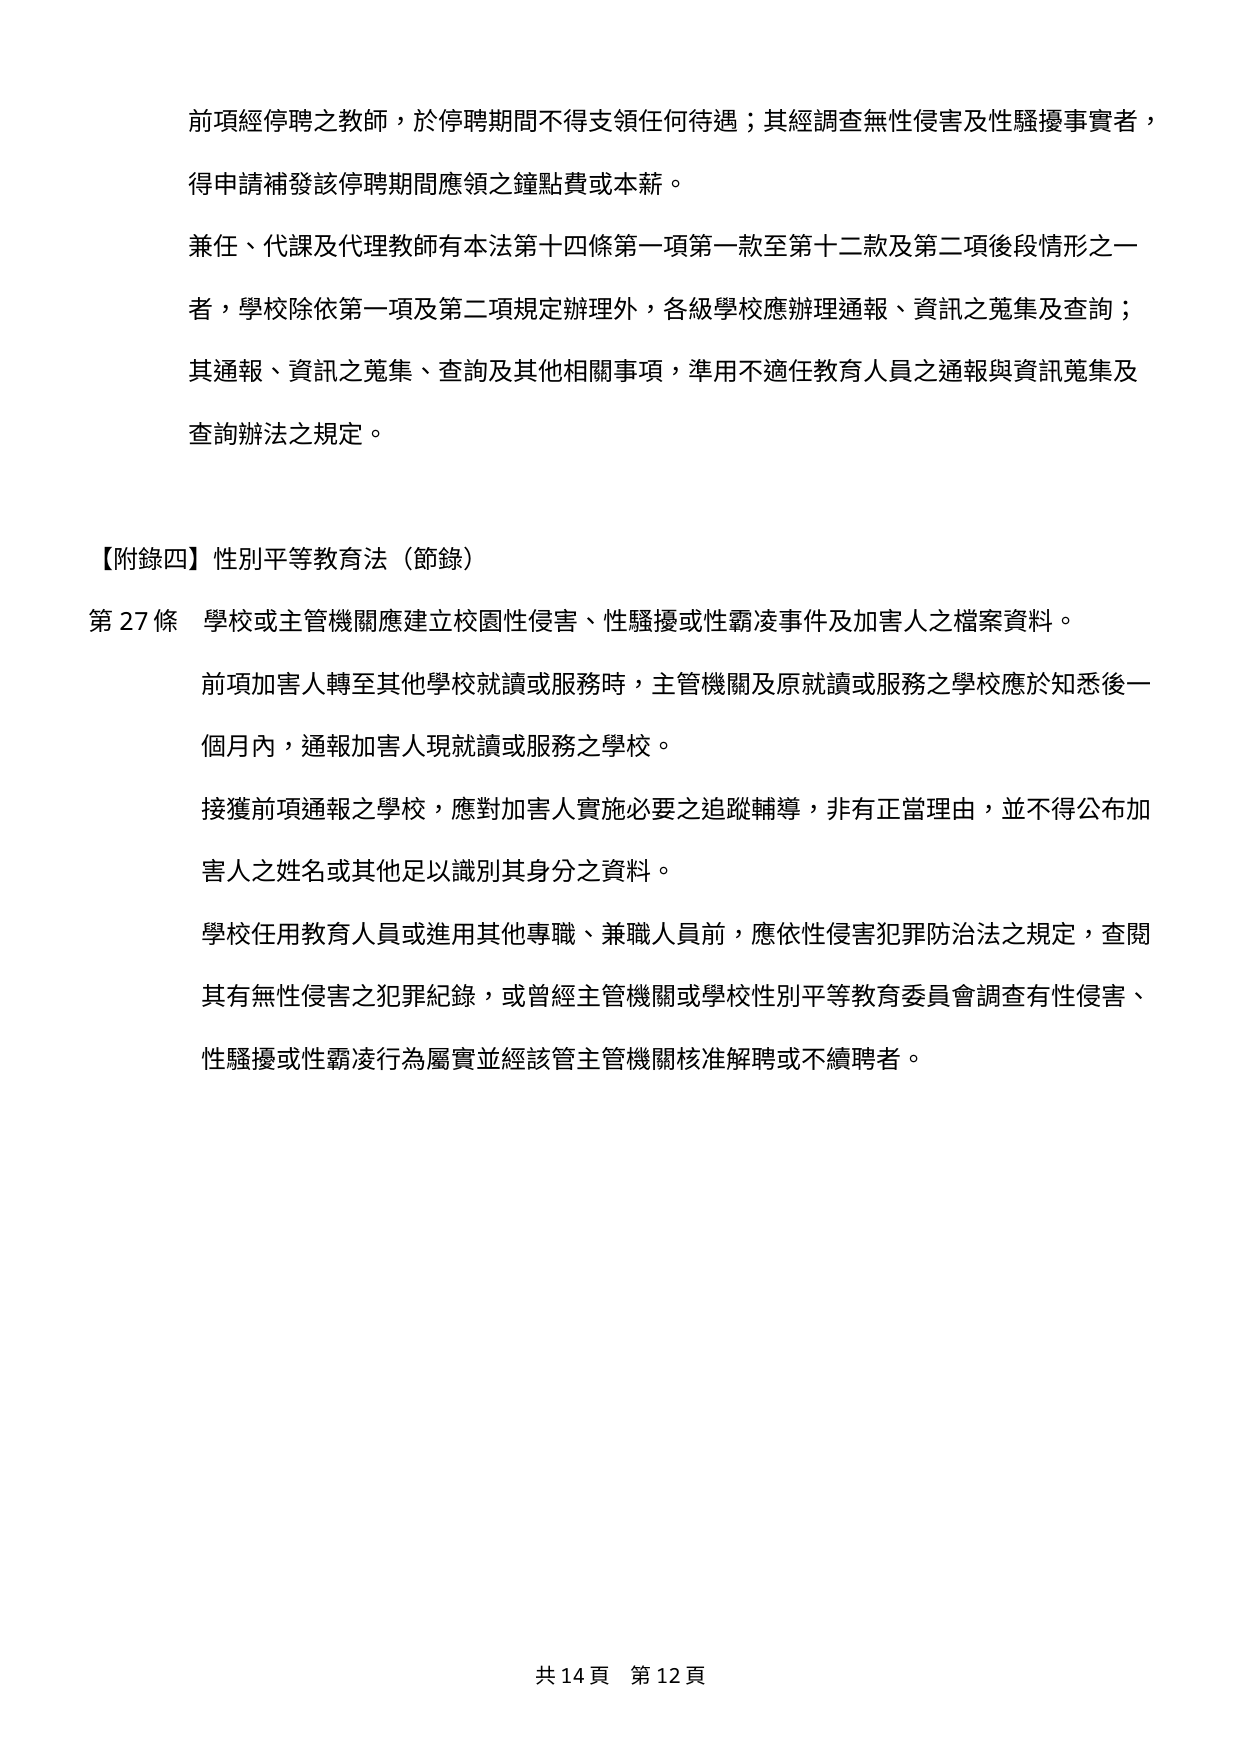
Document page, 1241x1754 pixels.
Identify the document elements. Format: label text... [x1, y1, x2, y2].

text 第27條 學校或主管機關應建立校園性侵害、性騷擾或性霸凌事件及加害人之檔案資料。 [89, 578, 1152, 641]
text 前項經停聘之教師，於停聘期間不得支領任何待遇；其經調查無性侵害及性騷擾事實者，得申請補發該停聘期間應領之鐘點費或本薪。 [189, 78, 1152, 203]
text 前項加害人轉至其他學校就讀或服務時，主管機關及原就讀或服務之學校應於知悉後一個月內，通報加害人現就讀或服務之學校。 [201, 641, 1152, 766]
text 接獲前項通報之學校，應對加害人實施必要之追蹤輔導，非有正當理由，並不得公布加害人之姓名或其他足以識別其身分之資料。 [201, 766, 1152, 891]
text 學校任用教育人員或進用其他專職、兼職人員前，應依性侵害犯罪防治法之規定，查閱其有無性侵害之犯罪紀錄，或曾經主管機關或學校性別平等教育委員會調查有性侵害、性騷擾或性霸凌行為屬實並經該管主管機關核准解聘或不續聘者。 [201, 891, 1152, 1078]
text 【附錄四】性別平等教育法（節錄） [89, 516, 1152, 578]
text 兼任、代課及代理教師有本法第十四條第一項第一款至第十二款及第二項後段情形之一者，學校除依第一項及第二項規定辦理外，各級學校應辦理通報、資訊之蒐集及查詢；其通報、資訊之蒐集、查詢及其他相關事項，準用不適任教育人員之通報與資訊蒐集及查詢辦法之規定。 [189, 203, 1152, 453]
